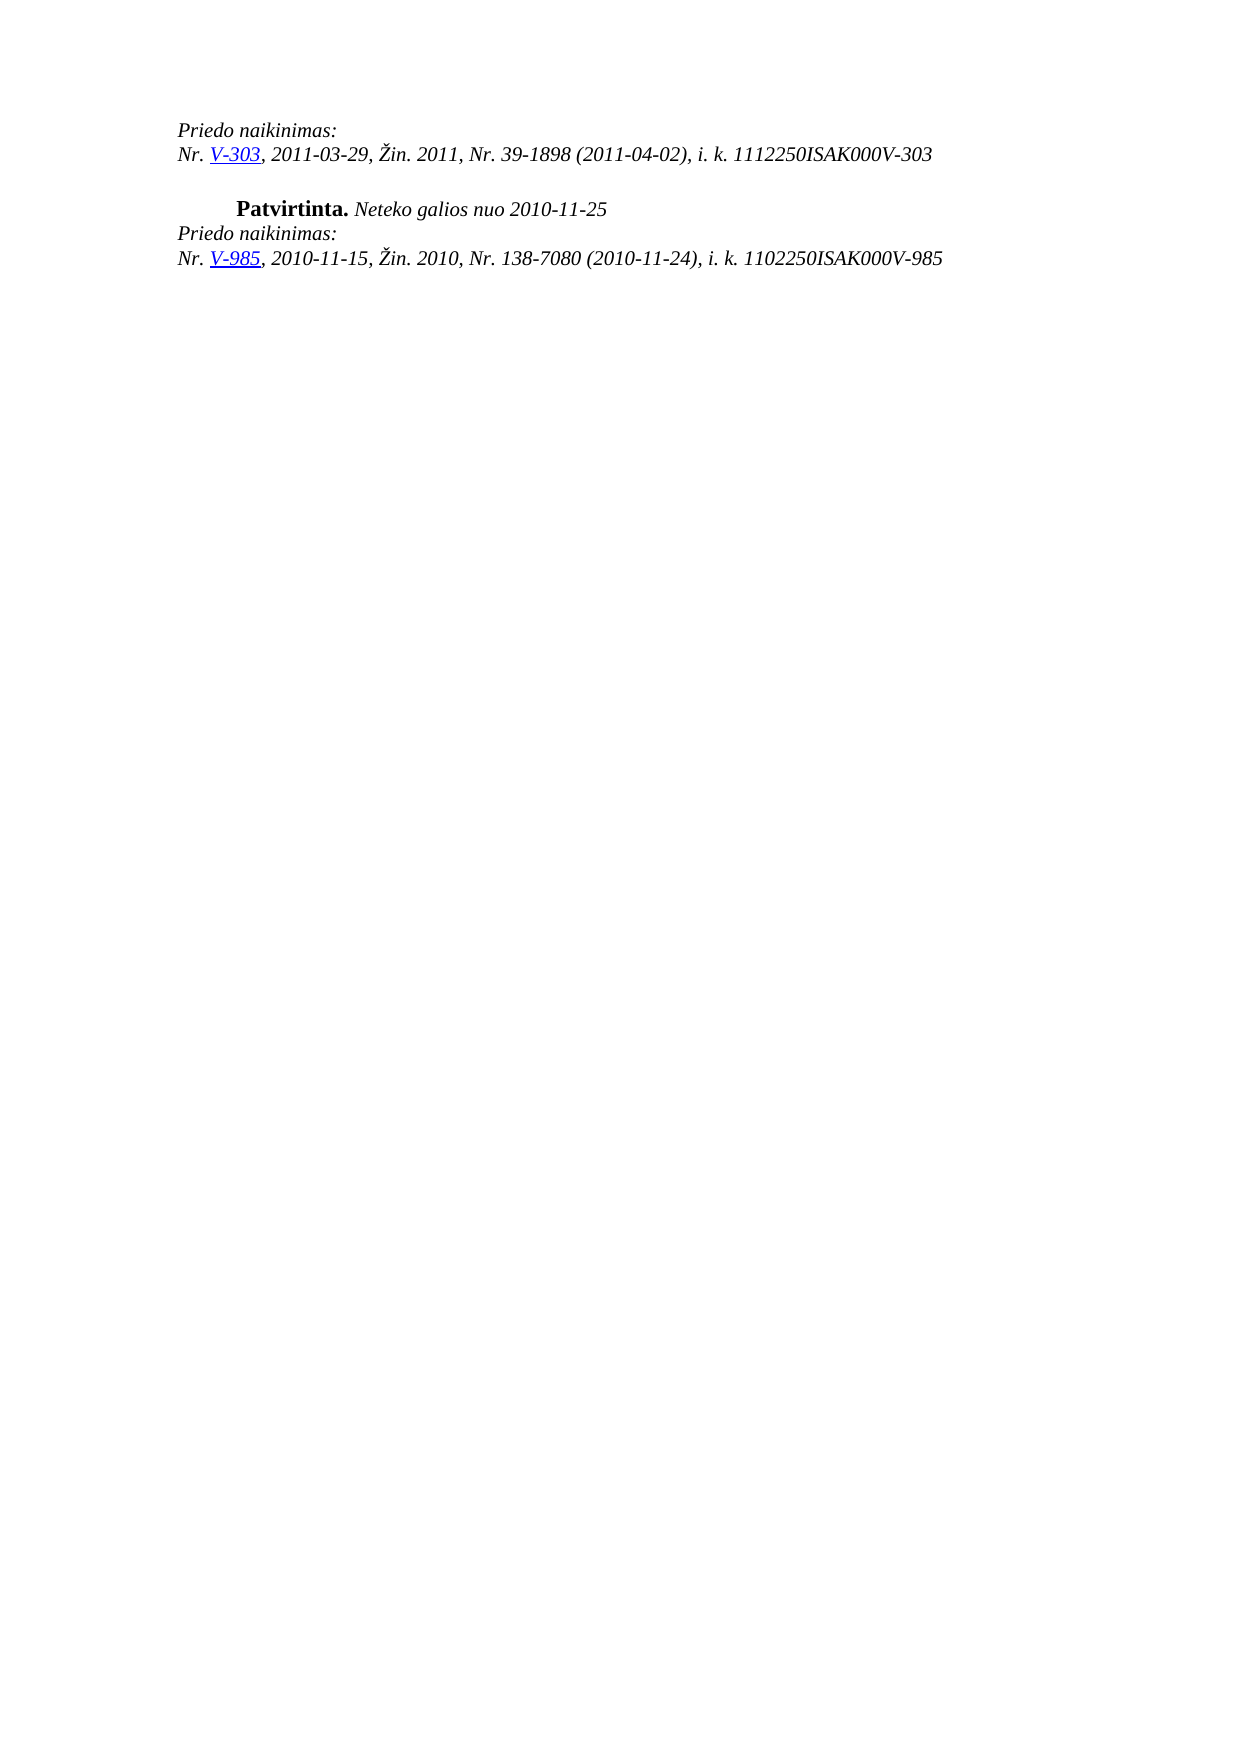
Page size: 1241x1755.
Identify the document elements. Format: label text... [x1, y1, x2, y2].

text Priedo naikinimas: [177, 118, 1181, 142]
text Nr. V-985, 2010-11-15, Žin. 2010, Nr. 138-7080 (2010-11-24), i. k. 1102250ISAK000V-985 [177, 245, 1181, 269]
text Patvirtinta. Neteko galios nuo 2010-11-25 [177, 195, 1181, 221]
text Nr. V-303, 2011-03-29, Žin. 2011, Nr. 39-1898 (2011-04-02), i. k. 1112250ISAK000V-303 [177, 142, 1181, 166]
text Priedo naikinimas: [177, 221, 1181, 245]
